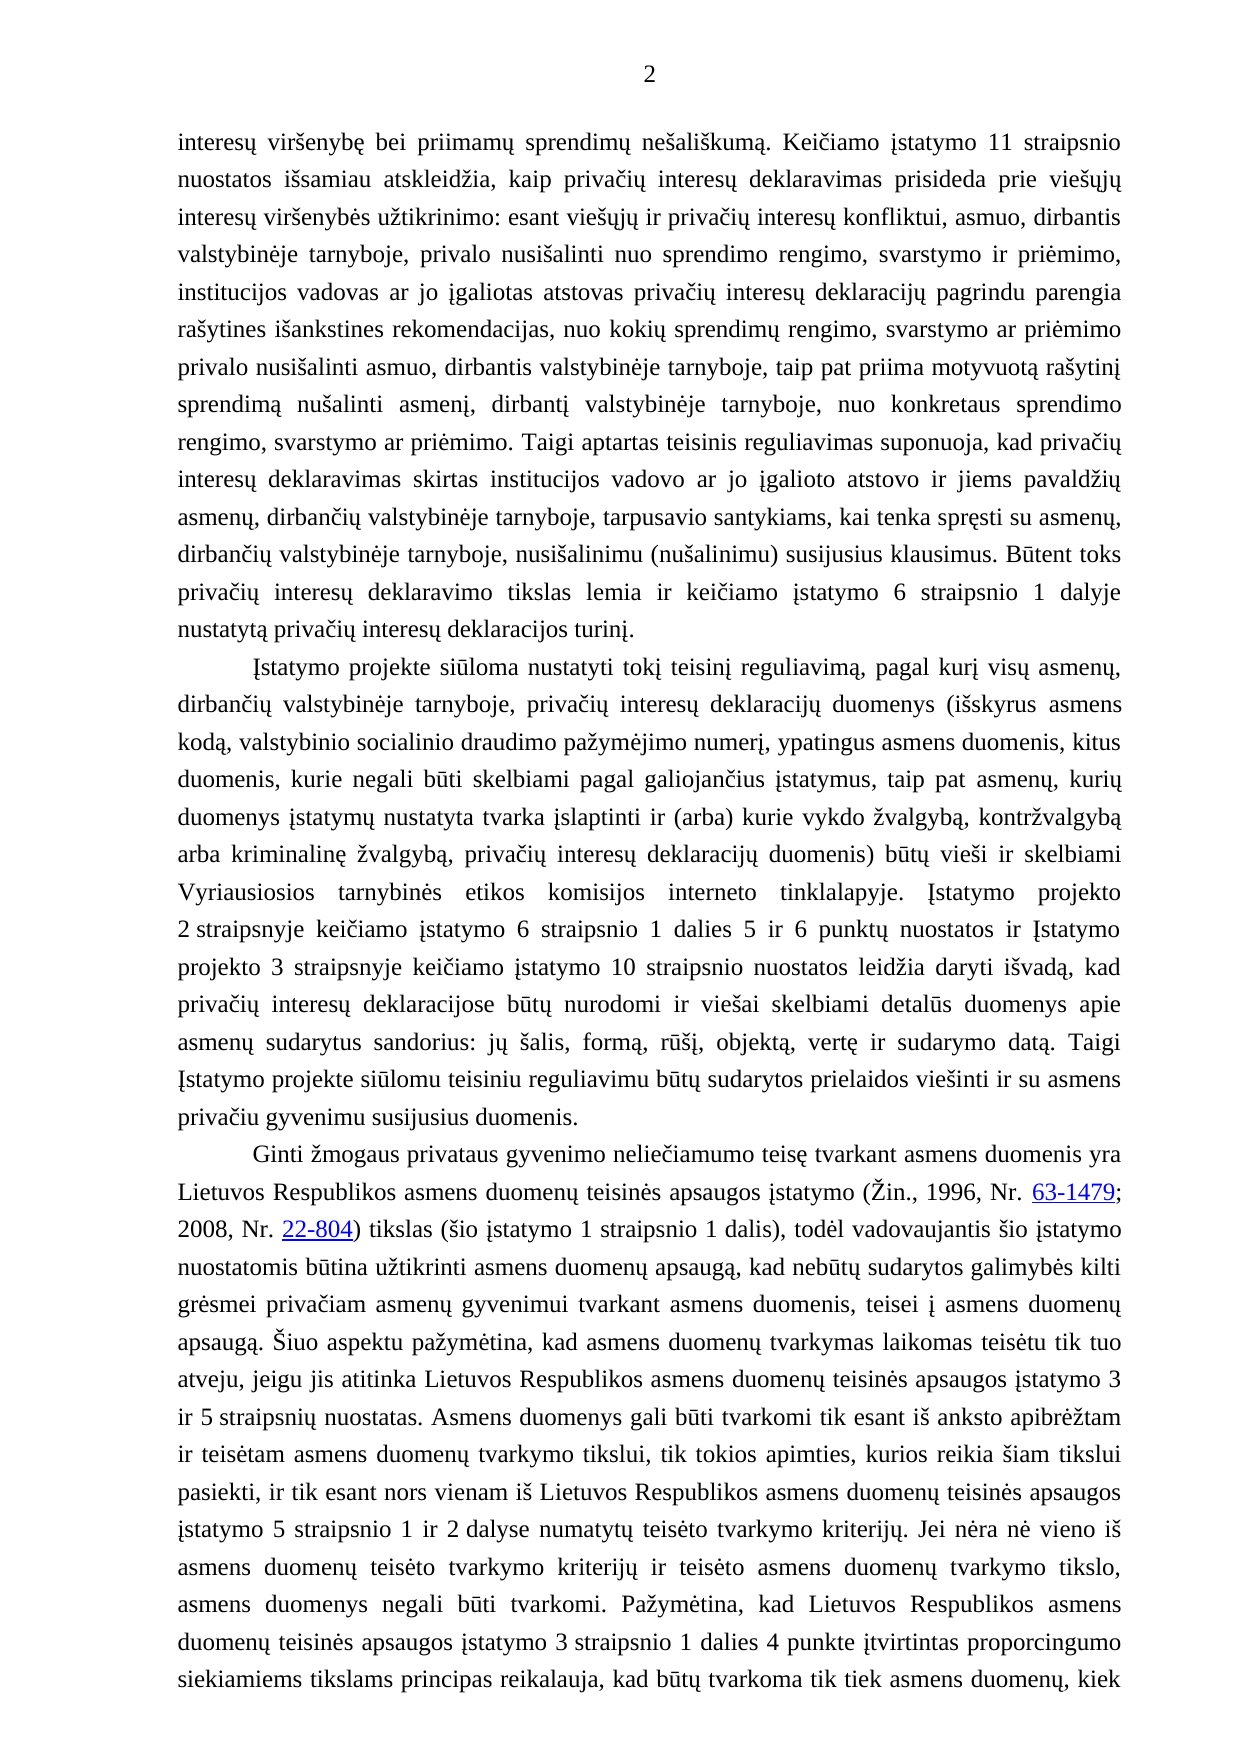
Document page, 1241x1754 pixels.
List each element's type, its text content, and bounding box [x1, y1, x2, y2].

text Įstatymo projekte siūloma nustatyti tokį teisinį reguliavimą, pagal kurį visų asmenų, dirbančių valstybinėje tarnyboje, privačių interesų deklaracijų duomenys (išskyrus asmens kodą, valstybinio socialinio draudimo pažymėjimo numerį, ypatingus asmens duomenis, kitus duomenis, kurie negali būti skelbiami pagal galiojančius įstatymus, taip pat asmenų, kurių duomenys įstatymų nustatyta tvarka įslaptinti ir (arba) kurie vykdo žvalgybą, kontržvalgybą arba kriminalinę žvalgybą, privačių interesų deklaracijų duomenis) būtų vieši ir skelbiami Vyriausiosios tarnybinės etikos komisijos interneto tinklalapyje. Įstatymo projekto 2 straipsnyje keičiamo įstatymo 6 straipsnio 1 dalies 5 ir 6 punktų nuostatos ir Įstatymo projekto 3 straipsnyje keičiamo įstatymo 10 straipsnio nuostatos leidžia daryti išvadą, kad privačių interesų deklaracijose būtų nurodomi ir viešai skelbiami detalūs duomenys apie asmenų sudarytus sandorius: jų šalis, formą, rūšį, objektą, vertę ir sudarymo datą. Taigi Įstatymo projekte siūlomu teisiniu reguliavimu būtų sudarytos prielaidos viešinti ir su asmens privačiu gyvenimu susijusius duomenis. [177, 643, 1122, 1131]
text Ginti žmogaus privataus gyvenimo neliečiamumo teisę tvarkant asmens duomenis yra Lietuvos Respublikos asmens duomenų teisinės apsaugos įstatymo (Žin., 1996, Nr. 63-1479; 2008, Nr. 22-804) tikslas (šio įstatymo 1 straipsnio 1 dalis), todėl vadovaujantis šio įstatymo nuostatomis būtina užtikrinti asmens duomenų apsaugą, kad nebūtų sudarytos galimybės kilti grėsmei privačiam asmenų gyvenimui tvarkant asmens duomenis, teisei į asmens duomenų apsaugą. Šiuo aspektu pažymėtina, kad asmens duomenų tvarkymas laikomas teisėtu tik tuo atveju, jeigu jis atitinka Lietuvos Respublikos asmens duomenų teisinės apsaugos įstatymo 3 ir 5 straipsnių nuostatas. Asmens duomenys gali būti tvarkomi tik esant iš anksto apibrėžtam ir teisėtam asmens duomenų tvarkymo tikslui, tik tokios apimties, kurios reikia šiam tikslui pasiekti, ir tik esant nors vienam iš Lietuvos Respublikos asmens duomenų teisinės apsaugos įstatymo 5 straipsnio 1 ir 2 dalyse numatytų teisėto tvarkymo kriterijų. Jei nėra nė vieno iš asmens duomenų teisėto tvarkymo kriterijų ir teisėto asmens duomenų tvarkymo tikslo, asmens duomenys negali būti tvarkomi. Pažymėtina, kad Lietuvos Respublikos asmens duomenų teisinės apsaugos įstatymo 3 straipsnio 1 dalies 4 punkte įtvirtintas proporcingumo siekiamiems tikslams principas reikalauja, kad būtų tvarkoma tik tiek asmens duomenų, kiek [177, 1131, 1122, 1693]
text interesų viršenybę bei priimamų sprendimų nešališkumą. Keičiamo įstatymo 11 straipsnio nuostatos išsamiau atskleidžia, kaip privačių interesų deklaravimas prisideda prie viešųjų interesų viršenybės užtikrinimo: esant viešųjų ir privačių interesų konfliktui, asmuo, dirbantis valstybinėje tarnyboje, privalo nusišalinti nuo sprendimo rengimo, svarstymo ir priėmimo, institucijos vadovas ar jo įgaliotas atstovas privačių interesų deklaracijų pagrindu parengia rašytines išankstines rekomendacijas, nuo kokių sprendimų rengimo, svarstymo ar priėmimo privalo nusišalinti asmuo, dirbantis valstybinėje tarnyboje, taip pat priima motyvuotą rašytinį sprendimą nušalinti asmenį, dirbantį valstybinėje tarnyboje, nuo konkretaus sprendimo rengimo, svarstymo ar priėmimo. Taigi aptartas teisinis reguliavimas suponuoja, kad privačių interesų deklaravimas skirtas institucijos vadovo ar jo įgalioto atstovo ir jiems pavaldžių asmenų, dirbančių valstybinėje tarnyboje, tarpusavio santykiams, kai tenka spręsti su asmenų, dirbančių valstybinėje tarnyboje, nusišalinimu (nušalinimu) susijusius klausimus. Būtent toks privačių interesų deklaravimo tikslas lemia ir keičiamo įstatymo 6 straipsnio 1 dalyje nustatytą privačių interesų deklaracijos turinį. [177, 118, 1122, 643]
